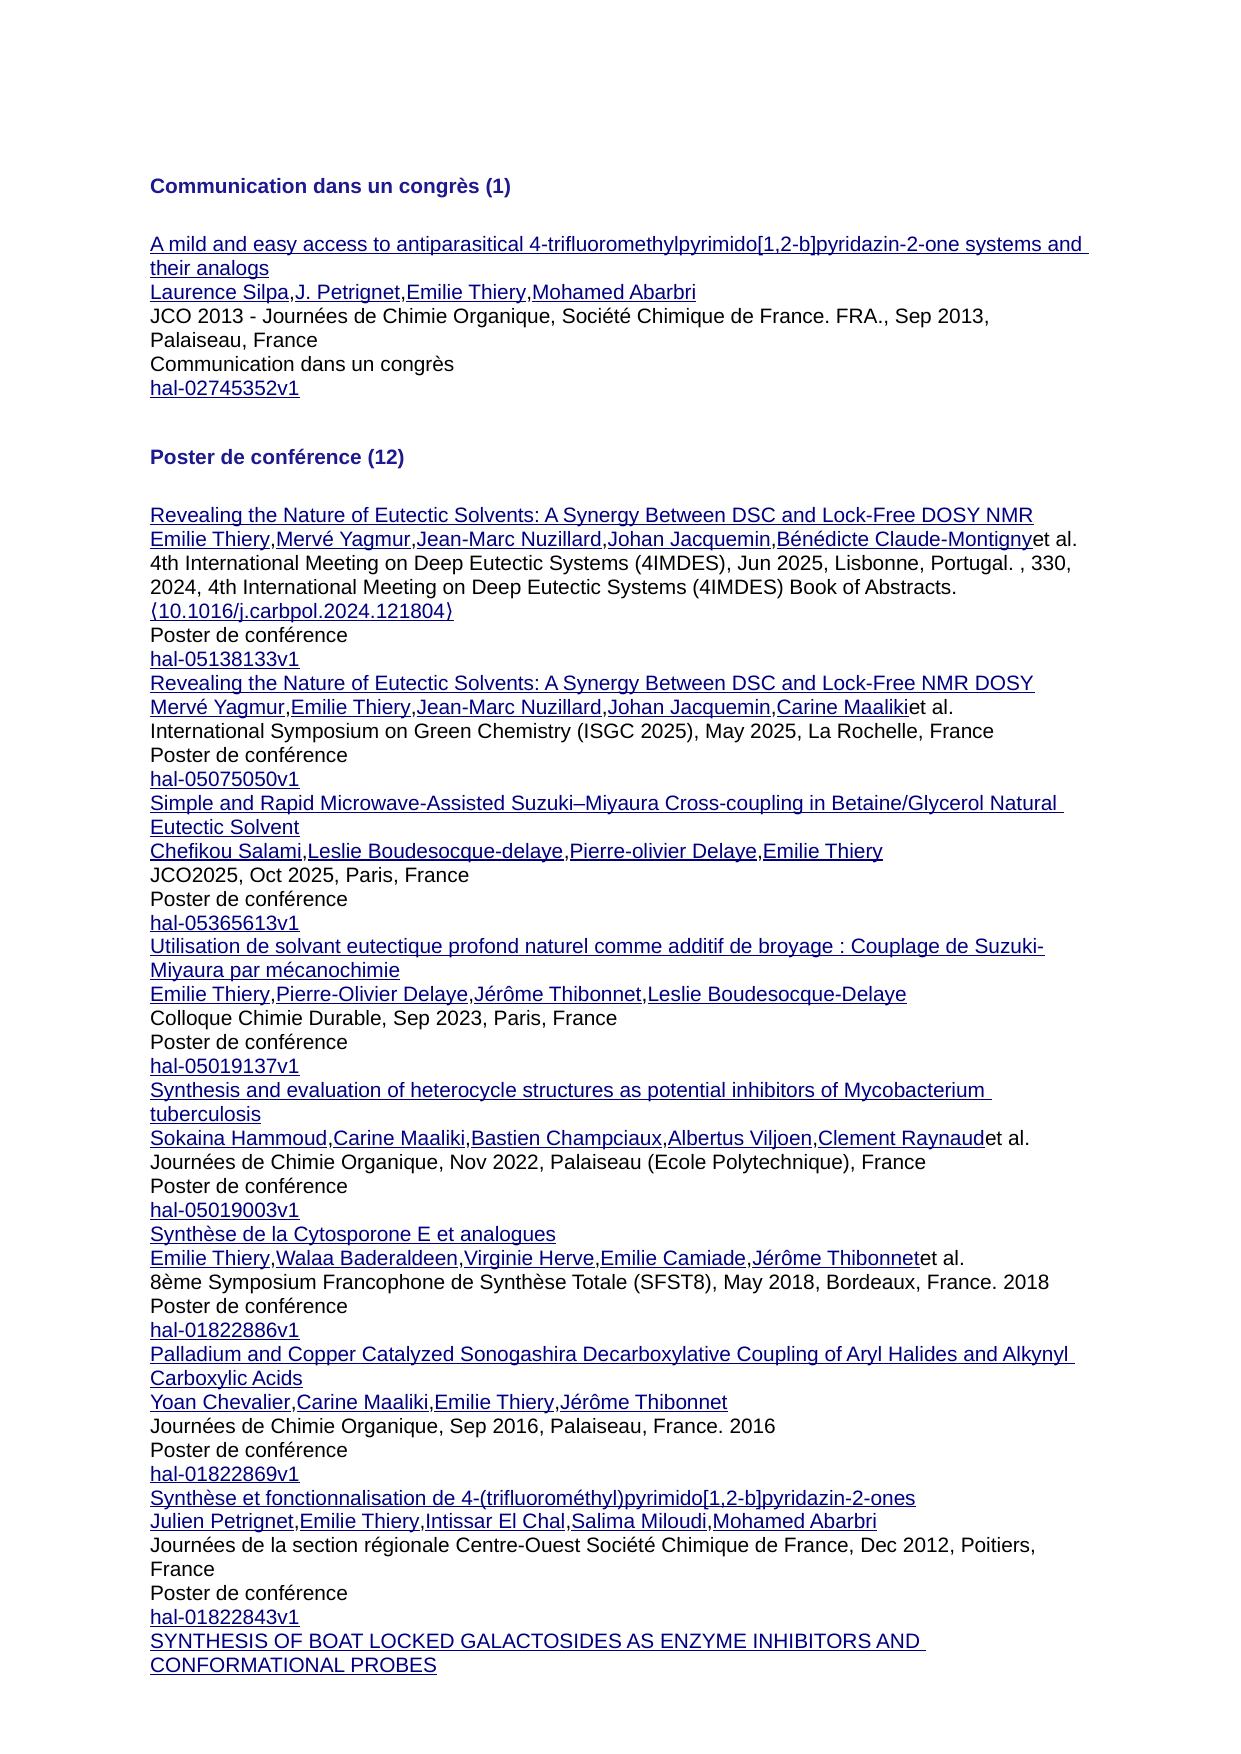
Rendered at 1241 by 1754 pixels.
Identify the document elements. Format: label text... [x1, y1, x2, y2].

table_cell SYNTHESIS OF BOAT LOCKED GALACTOSIDES AS ENZYME INHIBITORS AND CONFORMATIONAL PROBES [150, 1629, 1090, 1677]
table_cell Utilisation de solvant eutectique profond naturel comme additif de broyage : Couplage de Suzuki-Miyaura par mécanochimie Emilie Thiery,Pierre-Olivier Delaye,Jérôme Thibonnet,Leslie Boudesocque-Delaye Colloque Chimie Durable, Sep 2023, Paris, France Poster de conférence hal-05019137v1 [150, 934, 1090, 1078]
table_cell Simple and Rapid Microwave-Assisted Suzuki–Miyaura Cross-coupling in Betaine/Glycerol Natural Eutectic Solvent Chefikou Salami,Leslie Boudesocque‐delaye,Pierre‐olivier Delaye,Emilie Thiery JCO2025, Oct 2025, Paris, France Poster de conférence hal-05365613v1 [150, 791, 1090, 934]
subtitle Communication dans un congrès (1) [150, 174, 1090, 198]
table_cell Revealing the Nature of Eutectic Solvents: A Synergy Between DSC and Lock-Free NMR DOSY Mervé Yagmur,Emilie Thiery,Jean-Marc Nuzillard,Johan Jacquemin,Carine Maalikiet al. International Symposium on Green Chemistry (ISGC 2025), May 2025, La Rochelle, France Poster de conférence hal-05075050v1 [150, 671, 1090, 791]
table_header A mild and easy access to antiparasitical 4-trifluoromethylpyrimido[1,2-b]pyridazin-2-one systems and their analogs Laurence Silpa,J. Petrignet,Emilie Thiery,Mohamed Abarbri JCO 2013 - Journées de Chimie Organique, Société Chimique de France. FRA., Sep 2013, Palaiseau, France Communication dans un congrès hal-02745352v1 [150, 232, 1090, 400]
table_cell Synthesis and evaluation of heterocycle structures as potential inhibitors of Mycobacterium tuberculosis Sokaina Hammoud,Carine Maaliki,Bastien Champciaux,Albertus Viljoen,Clement Raynaudet al. Journées de Chimie Organique, Nov 2022, Palaiseau (Ecole Polytechnique), France Poster de conférence hal-05019003v1 [150, 1078, 1090, 1222]
table_cell Synthèse de la Cytosporone E et analogues Emilie Thiery,Walaa Baderaldeen,Virginie Herve,Emilie Camiade,Jérôme Thibonnetet al. 8ème Symposium Francophone de Synthèse Totale (SFST8), May 2018, Bordeaux, France. 2018 Poster de conférence hal-01822886v1 [150, 1222, 1090, 1342]
table_cell Palladium and Copper Catalyzed Sonogashira Decarboxylative Coupling of Aryl Halides and Alkynyl Carboxylic Acids Yoan Chevalier,Carine Maaliki,Emilie Thiery,Jérôme Thibonnet Journées de Chimie Organique, Sep 2016, Palaiseau, France. 2016 Poster de conférence hal-01822869v1 [150, 1342, 1090, 1485]
table_cell Synthèse et fonctionnalisation de 4-(trifluorométhyl)pyrimido[1,2-b]pyridazin-2-ones Julien Petrignet,Emilie Thiery,Intissar El Chal,Salima Miloudi,Mohamed Abarbri Journées de la section régionale Centre-Ouest Société Chimique de France, Dec 2012, Poitiers, France Poster de conférence hal-01822843v1 [150, 1485, 1090, 1629]
table_header Revealing the Nature of Eutectic Solvents: A Synergy Between DSC and Lock-Free DOSY NMR Emilie Thiery,Mervé Yagmur,Jean-Marc Nuzillard,Johan Jacquemin,Bénédicte Claude-Montignyet al. 4th International Meeting on Deep Eutectic Systems (4IMDES), Jun 2025, Lisbonne, Portugal. , 330, 2024, 4th International Meeting on Deep Eutectic Systems (4IMDES) Book of Abstracts. ⟨10.1016/j.carbpol.2024.121804⟩ Poster de conférence hal-05138133v1 [150, 503, 1090, 671]
subtitle Poster de conférence (12) [150, 445, 1090, 469]
